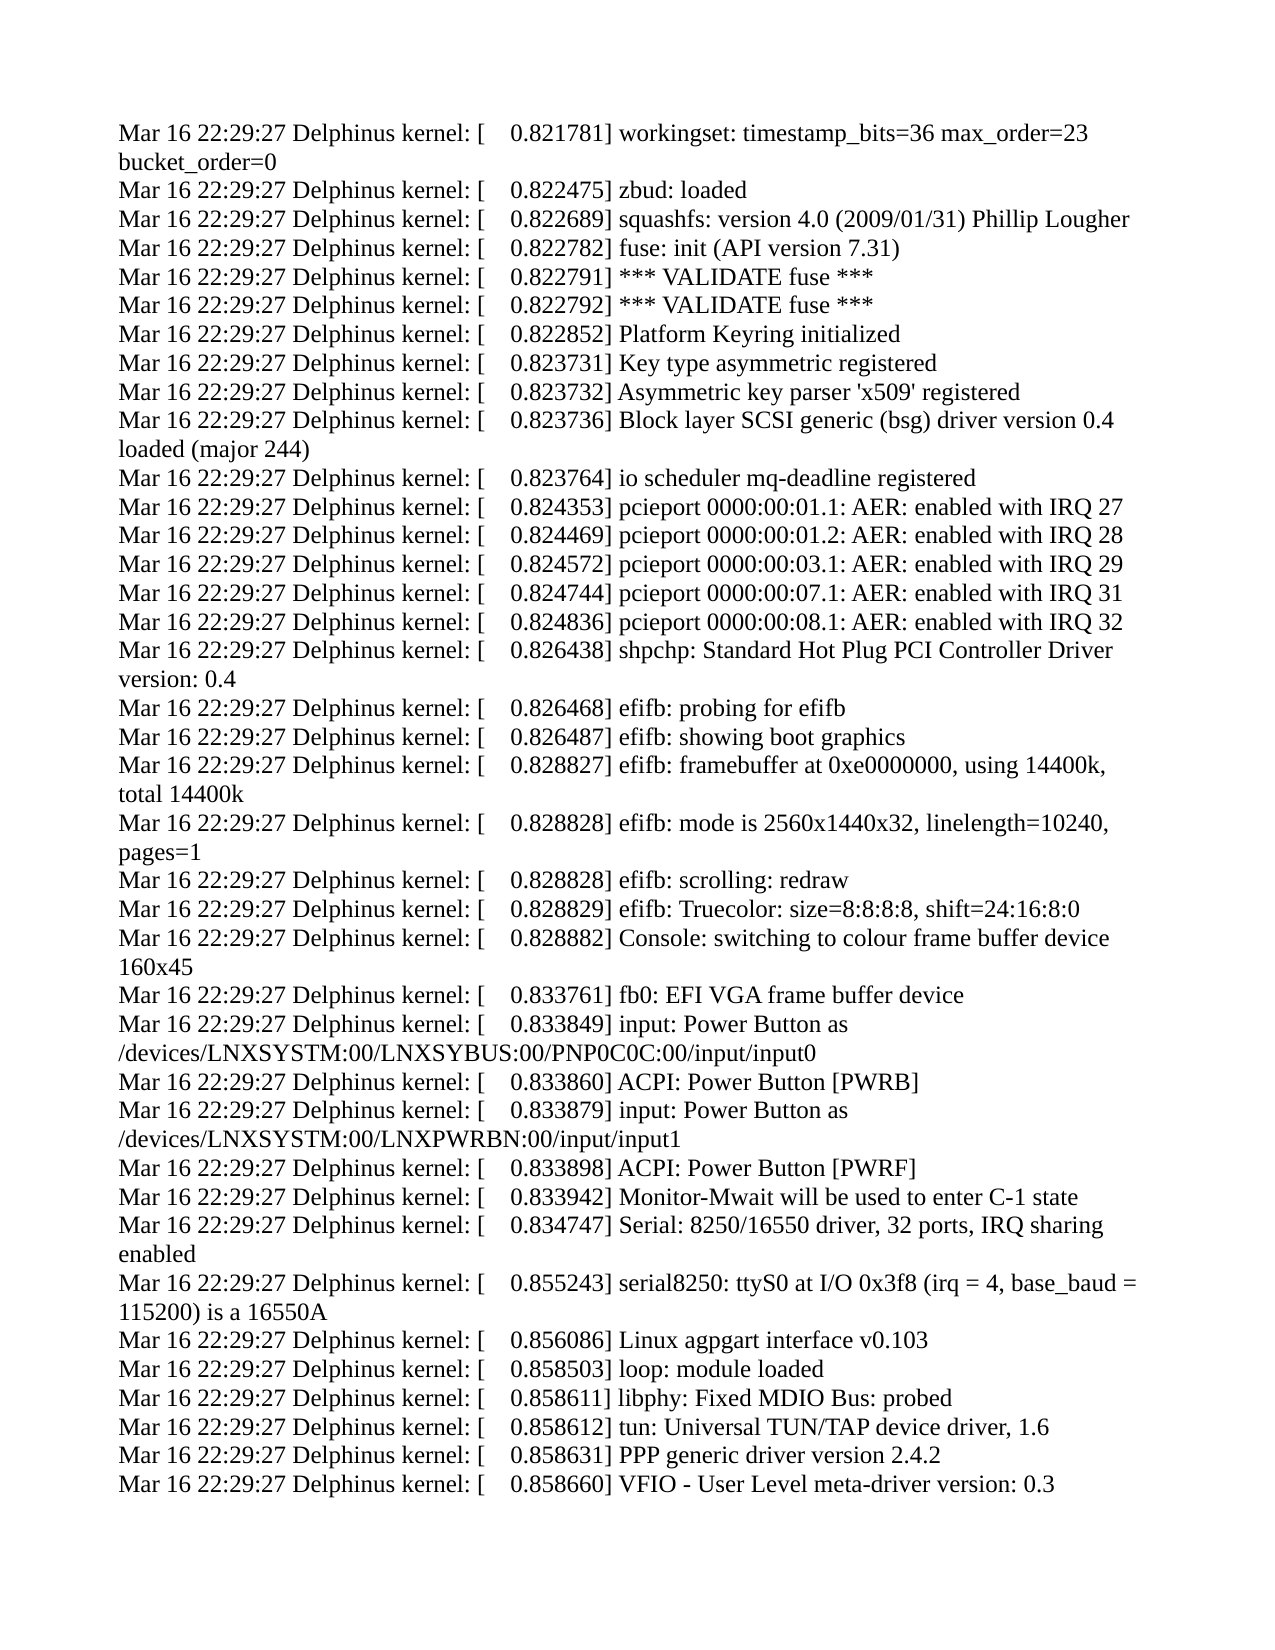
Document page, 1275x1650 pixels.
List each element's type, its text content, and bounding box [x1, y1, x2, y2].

text Mar 16 22:29:27 Delphinus kernel: [ 0.858503] loop: module loaded [118, 1354, 1157, 1383]
text Mar 16 22:29:27 Delphinus kernel: [ 0.824744] pcieport 0000:00:07.1: AER: enabled with IRQ 31 [118, 578, 1157, 607]
text Mar 16 22:29:27 Delphinus kernel: [ 0.833860] ACPI: Power Button [PWRB] [118, 1067, 1157, 1096]
text Mar 16 22:29:27 Delphinus kernel: [ 0.824836] pcieport 0000:00:08.1: AER: enabled with IRQ 32 [118, 607, 1157, 636]
text Mar 16 22:29:27 Delphinus kernel: [ 0.824572] pcieport 0000:00:03.1: AER: enabled with IRQ 29 [118, 549, 1157, 578]
text Mar 16 22:29:27 Delphinus kernel: [ 0.823731] Key type asymmetric registered [118, 348, 1157, 377]
text Mar 16 22:29:27 Delphinus kernel: [ 0.828828] efifb: scrolling: redraw [118, 866, 1157, 894]
text Mar 16 22:29:27 Delphinus kernel: [ 0.858611] libphy: Fixed MDIO Bus: probed [118, 1383, 1157, 1412]
text Mar 16 22:29:27 Delphinus kernel: [ 0.822782] fuse: init (API version 7.31) [118, 233, 1157, 262]
text Mar 16 22:29:27 Delphinus kernel: [ 0.833942] Monitor-Mwait will be used to enter C-1 state [118, 1182, 1157, 1211]
text Mar 16 22:29:27 Delphinus kernel: [ 0.822475] zbud: loaded [118, 176, 1157, 204]
text Mar 16 22:29:27 Delphinus kernel: [ 0.828882] Console: switching to colour frame buffer device 160x45 [118, 923, 1157, 981]
text Mar 16 22:29:27 Delphinus kernel: [ 0.824353] pcieport 0000:00:01.1: AER: enabled with IRQ 27 [118, 492, 1157, 521]
text Mar 16 22:29:27 Delphinus kernel: [ 0.833849] input: Power Button as /devices/LNXSYSTM:00/LNXSYBUS:00/PNP0C0C:00/input/input0 [118, 1009, 1157, 1067]
text Mar 16 22:29:27 Delphinus kernel: [ 0.858660] VFIO - User Level meta-driver version: 0.3 [118, 1469, 1157, 1498]
text Mar 16 22:29:27 Delphinus kernel: [ 0.826468] efifb: probing for efifb [118, 693, 1157, 722]
text Mar 16 22:29:27 Delphinus kernel: [ 0.828828] efifb: mode is 2560x1440x32, linelength=10240, pages=1 [118, 808, 1157, 866]
text Mar 16 22:29:27 Delphinus kernel: [ 0.822852] Platform Keyring initialized [118, 319, 1157, 348]
text Mar 16 22:29:27 Delphinus kernel: [ 0.821781] workingset: timestamp_bits=36 max_order=23 bucket_order=0 [118, 118, 1157, 176]
text Mar 16 22:29:27 Delphinus kernel: [ 0.824469] pcieport 0000:00:01.2: AER: enabled with IRQ 28 [118, 521, 1157, 549]
text Mar 16 22:29:27 Delphinus kernel: [ 0.828827] efifb: framebuffer at 0xe0000000, using 14400k, total 14400k [118, 751, 1157, 808]
text Mar 16 22:29:27 Delphinus kernel: [ 0.858631] PPP generic driver version 2.4.2 [118, 1441, 1157, 1469]
text Mar 16 22:29:27 Delphinus kernel: [ 0.822689] squashfs: version 4.0 (2009/01/31) Phillip Lougher [118, 204, 1157, 233]
text Mar 16 22:29:27 Delphinus kernel: [ 0.833761] fb0: EFI VGA frame buffer device [118, 981, 1157, 1009]
text Mar 16 22:29:27 Delphinus kernel: [ 0.833879] input: Power Button as /devices/LNXSYSTM:00/LNXPWRBN:00/input/input1 [118, 1096, 1157, 1153]
text Mar 16 22:29:27 Delphinus kernel: [ 0.822791] *** VALIDATE fuse *** [118, 262, 1157, 291]
text Mar 16 22:29:27 Delphinus kernel: [ 0.826438] shpchp: Standard Hot Plug PCI Controller Driver version: 0.4 [118, 636, 1157, 693]
text Mar 16 22:29:27 Delphinus kernel: [ 0.823732] Asymmetric key parser 'x509' registered [118, 377, 1157, 406]
text Mar 16 22:29:27 Delphinus kernel: [ 0.823764] io scheduler mq-deadline registered [118, 463, 1157, 492]
text Mar 16 22:29:27 Delphinus kernel: [ 0.826487] efifb: showing boot graphics [118, 722, 1157, 751]
text Mar 16 22:29:27 Delphinus kernel: [ 0.858612] tun: Universal TUN/TAP device driver, 1.6 [118, 1412, 1157, 1441]
text Mar 16 22:29:27 Delphinus kernel: [ 0.834747] Serial: 8250/16550 driver, 32 ports, IRQ sharing enabled [118, 1211, 1157, 1268]
text Mar 16 22:29:27 Delphinus kernel: [ 0.855243] serial8250: ttyS0 at I/O 0x3f8 (irq = 4, base_baud = 115200) is a 16550A [118, 1268, 1157, 1326]
text Mar 16 22:29:27 Delphinus kernel: [ 0.833898] ACPI: Power Button [PWRF] [118, 1153, 1157, 1182]
text Mar 16 22:29:27 Delphinus kernel: [ 0.823736] Block layer SCSI generic (bsg) driver version 0.4 loaded (major 244) [118, 406, 1157, 463]
text Mar 16 22:29:27 Delphinus kernel: [ 0.856086] Linux agpgart interface v0.103 [118, 1326, 1157, 1354]
text Mar 16 22:29:27 Delphinus kernel: [ 0.828829] efifb: Truecolor: size=8:8:8:8, shift=24:16:8:0 [118, 894, 1157, 923]
text Mar 16 22:29:27 Delphinus kernel: [ 0.822792] *** VALIDATE fuse *** [118, 291, 1157, 319]
